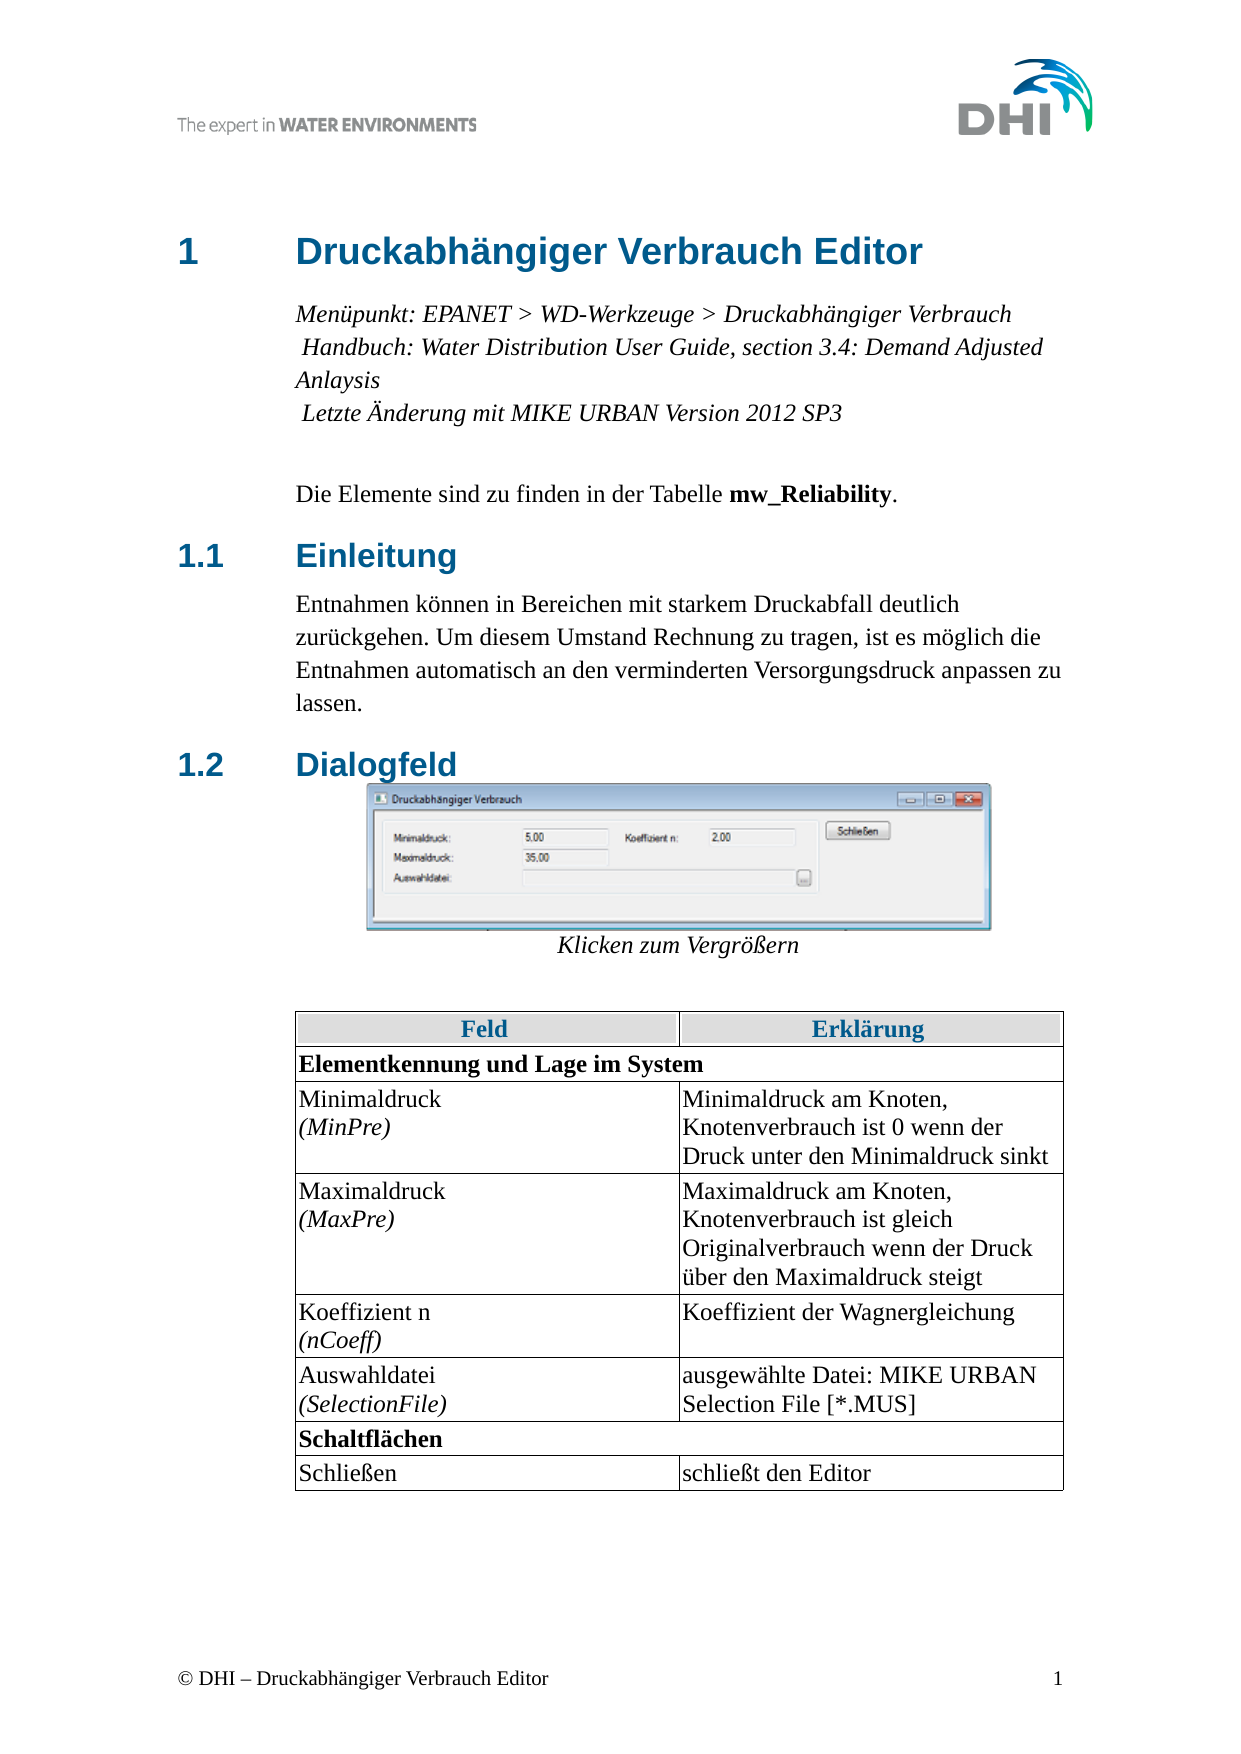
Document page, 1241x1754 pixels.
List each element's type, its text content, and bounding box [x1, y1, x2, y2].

text Die Elemente sind zu finden in der Tabelle mw_Reliability. [295, 479, 1063, 507]
text Menüpunkt: EPANET > WD-Werkzeuge > Druckabhängiger Verbrauch Handbuch: Water Distribution User Guide, section 3.4: Demand Adjusted Anlaysis Letzte Änderung mit MIKE URBAN Version 2012 SP3 [295, 299, 1063, 460]
subtitle Einleitung [177, 535, 1063, 574]
table_cell Schließen [296, 1456, 679, 1490]
table_header Feld [296, 1012, 679, 1046]
table_cell Minimaldruck (MinPre) [296, 1082, 679, 1173]
table_cell Koeffizient der Wagnergleichung [680, 1295, 1063, 1357]
picture [366, 783, 992, 931]
table_cell ausgewählte Datei: MIKE URBAN Selection File [*.MUS] [680, 1358, 1063, 1421]
picture [958, 59, 1093, 135]
subtitle Druckabhängiger Verbrauch Editor [177, 229, 1063, 272]
table_cell Auswahldatei (SelectionFile) [296, 1358, 679, 1421]
table_cell Koeffizient n (nCoeff) [296, 1295, 679, 1357]
table_cell Maximaldruck am Knoten, Knotenverbrauch ist gleich Originalverbrauch wenn der Druck über den Maximaldruck steigt [680, 1174, 1063, 1294]
picture [177, 117, 477, 135]
text Klicken zum Vergrößern [367, 931, 992, 959]
text Entnahmen können in Bereichen mit starkem Druckabfall deutlich zurückgehen. Um diesem Umstand Rechnung zu tragen, ist es möglich die Entnahmen automatisch an den verminderten Versorgungsdruck anpassen zu lassen. [295, 589, 1063, 717]
subtitle Dialogfeld [177, 744, 1063, 783]
table_cell Minimaldruck am Knoten, Knotenverbrauch ist 0 wenn der Druck unter den Minimaldruck sinkt [680, 1082, 1063, 1173]
table_cell Schaltflächen [296, 1422, 1063, 1455]
table_cell schließt den Editor [680, 1456, 1063, 1490]
table_cell Elementkennung und Lage im System [296, 1047, 1063, 1081]
table_header Erklärung [680, 1012, 1063, 1046]
table_cell Maximaldruck (MaxPre) [296, 1174, 679, 1294]
